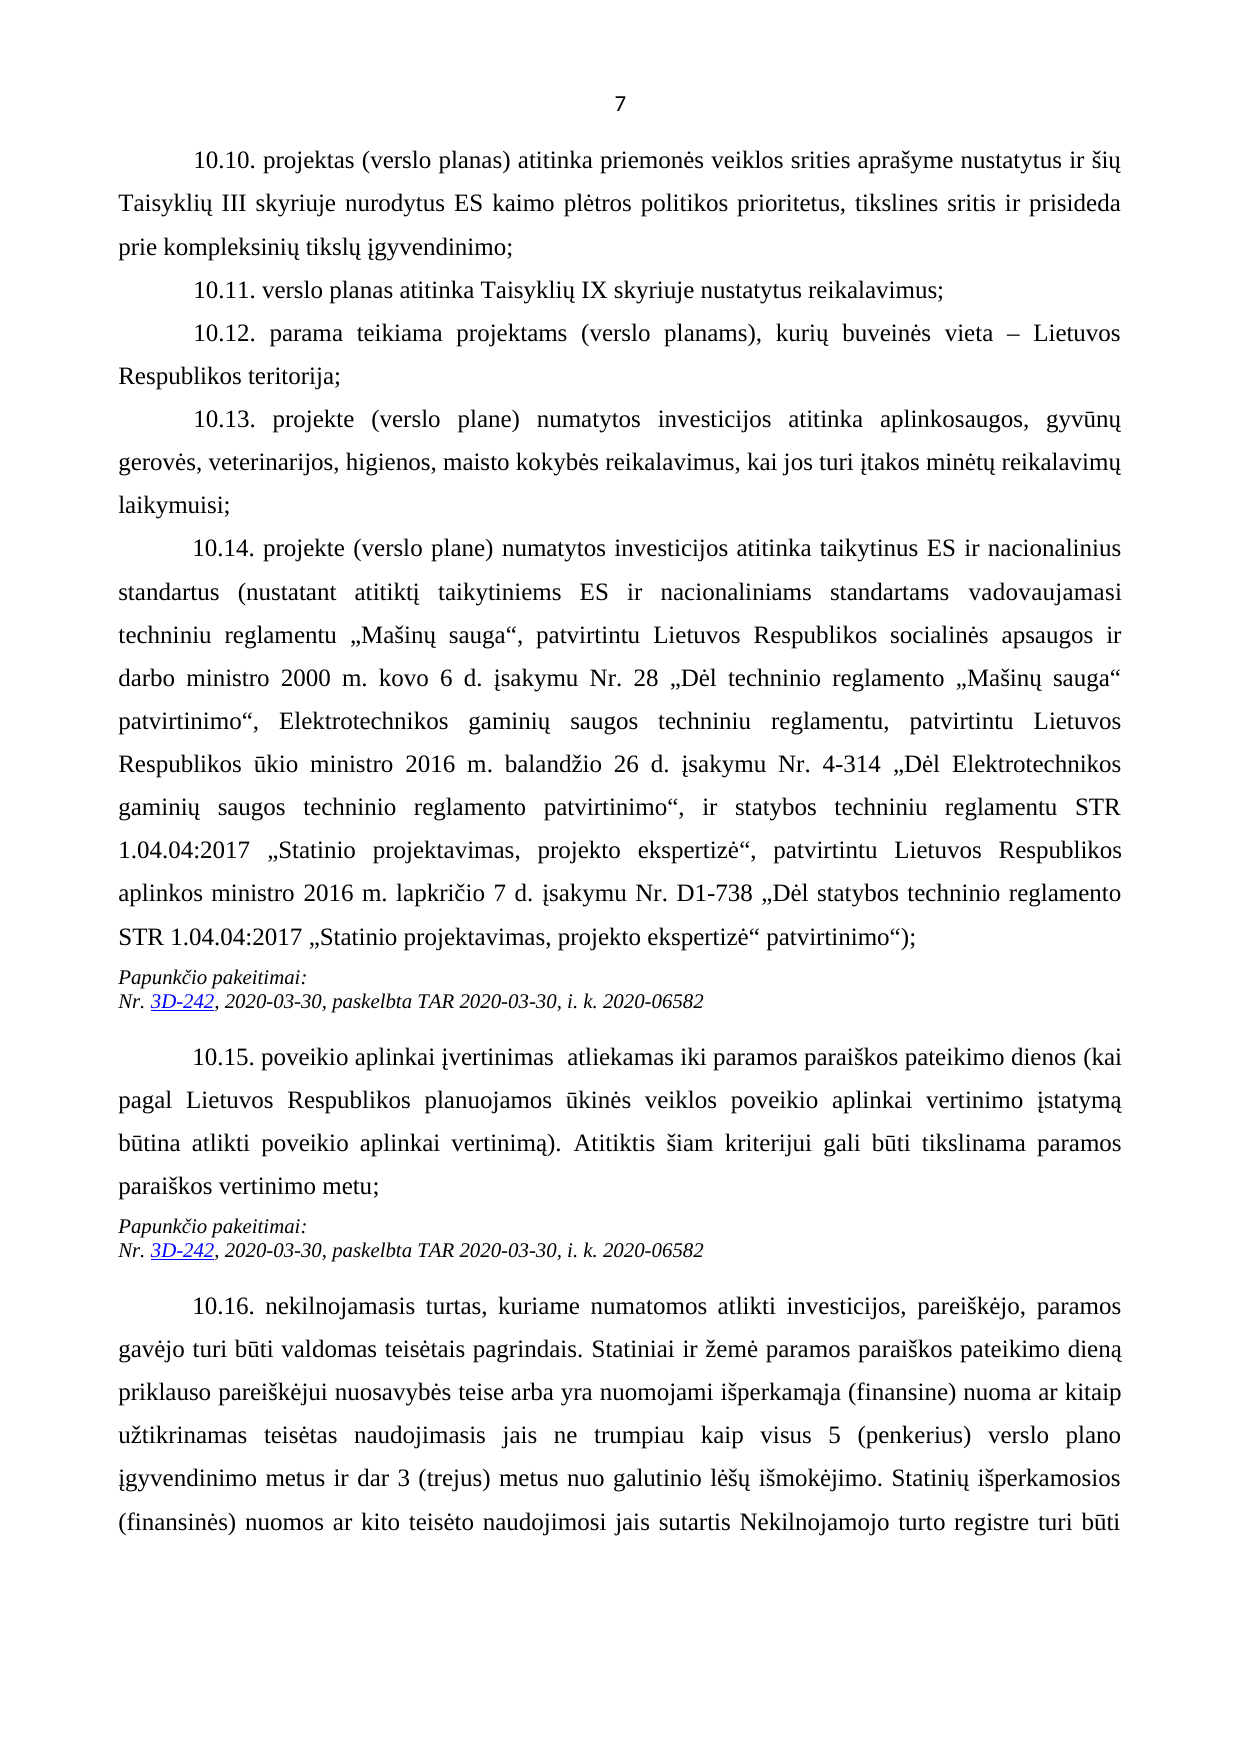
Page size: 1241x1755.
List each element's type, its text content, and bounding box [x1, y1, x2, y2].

text Nr. 3D-242, 2020-03-30, paskelbta TAR 2020-03-30, i. k. 2020-06582 [118, 989, 1122, 1013]
text 10.15. poveikio aplinkai įvertinimas atliekamas iki paramos paraiškos pateikimo dienos (kai pagal Lietuvos Respublikos planuojamos ūkinės veiklos poveikio aplinkai vertinimo įstatymą būtina atlikti poveikio aplinkai vertinimą). Atitiktis šiam kriterijui gali būti tikslinama paramos paraiškos vertinimo metu; [118, 1042, 1122, 1200]
text Papunkčio pakeitimai: [118, 965, 1122, 989]
text 10.16. nekilnojamasis turtas, kuriame numatomos atlikti investicijos, pareiškėjo, paramos gavėjo turi būti valdomas teisėtais pagrindais. Statiniai ir žemė paramos paraiškos pateikimo dieną priklauso pareiškėjui nuosavybės teise arba yra nuomojami išperkamąja (finansine) nuoma ar kitaip užtikrinamas teisėtas naudojimasis jais ne trumpiau kaip visus 5 (penkerius) verslo plano įgyvendinimo metus ir dar 3 (trejus) metus nuo galutinio lėšų išmokėjimo. Statinių išperkamosios (finansinės) nuomos ar kito teisėto naudojimosi jais sutartis Nekilnojamojo turto registre turi būti [118, 1291, 1122, 1535]
text 10.14. projekte (verslo plane) numatytos investicijos atitinka taikytinus ES ir nacionalinius standartus (nustatant atitiktį taikytiniems ES ir nacionaliniams standartams vadovaujamasi techniniu reglamentu „Mašinų sauga“, patvirtintu Lietuvos Respublikos socialinės apsaugos ir darbo ministro 2000 m. kovo 6 d. įsakymu Nr. 28 „Dėl techninio reglamento „Mašinų sauga“ patvirtinimo“, Elektrotechnikos gaminių saugos techniniu reglamentu, patvirtintu Lietuvos Respublikos ūkio ministro 2016 m. balandžio 26 d. įsakymu Nr. 4-314 „Dėl Elektrotechnikos gaminių saugos techninio reglamento patvirtinimo“, ir statybos techniniu reglamentu STR 1.04.04:2017 „Statinio projektavimas, projekto ekspertizė“, patvirtintu Lietuvos Respublikos aplinkos ministro 2016 m. lapkričio 7 d. įsakymu Nr. D1-738 „Dėl statybos techninio reglamento STR 1.04.04:2017 „Statinio projektavimas, projekto ekspertizė“ patvirtinimo“); [118, 533, 1122, 950]
text Nr. 3D-242, 2020-03-30, paskelbta TAR 2020-03-30, i. k. 2020-06582 [118, 1238, 1122, 1262]
text Papunkčio pakeitimai: [118, 1214, 1122, 1238]
text 10.11. verslo planas atitinka Taisyklių IX skyriuje nustatytus reikalavimus; [118, 275, 1122, 303]
text 10.13. projekte (verslo plane) numatytos investicijos atitinka aplinkosaugos, gyvūnų gerovės, veterinarijos, higienos, maisto kokybės reikalavimus, kai jos turi įtakos minėtų reikalavimų laikymuisi; [118, 404, 1122, 519]
text 10.10. projektas (verslo planas) atitinka priemonės veiklos srities aprašyme nustatytus ir šių Taisyklių III skyriuje nurodytus ES kaimo plėtros politikos prioritetus, tikslines sritis ir prisideda prie kompleksinių tikslų įgyvendinimo; [118, 145, 1122, 260]
text 10.12. parama teikiama projektams (verslo planams), kurių buveinės vieta – Lietuvos Respublikos teritorija; [118, 318, 1122, 390]
